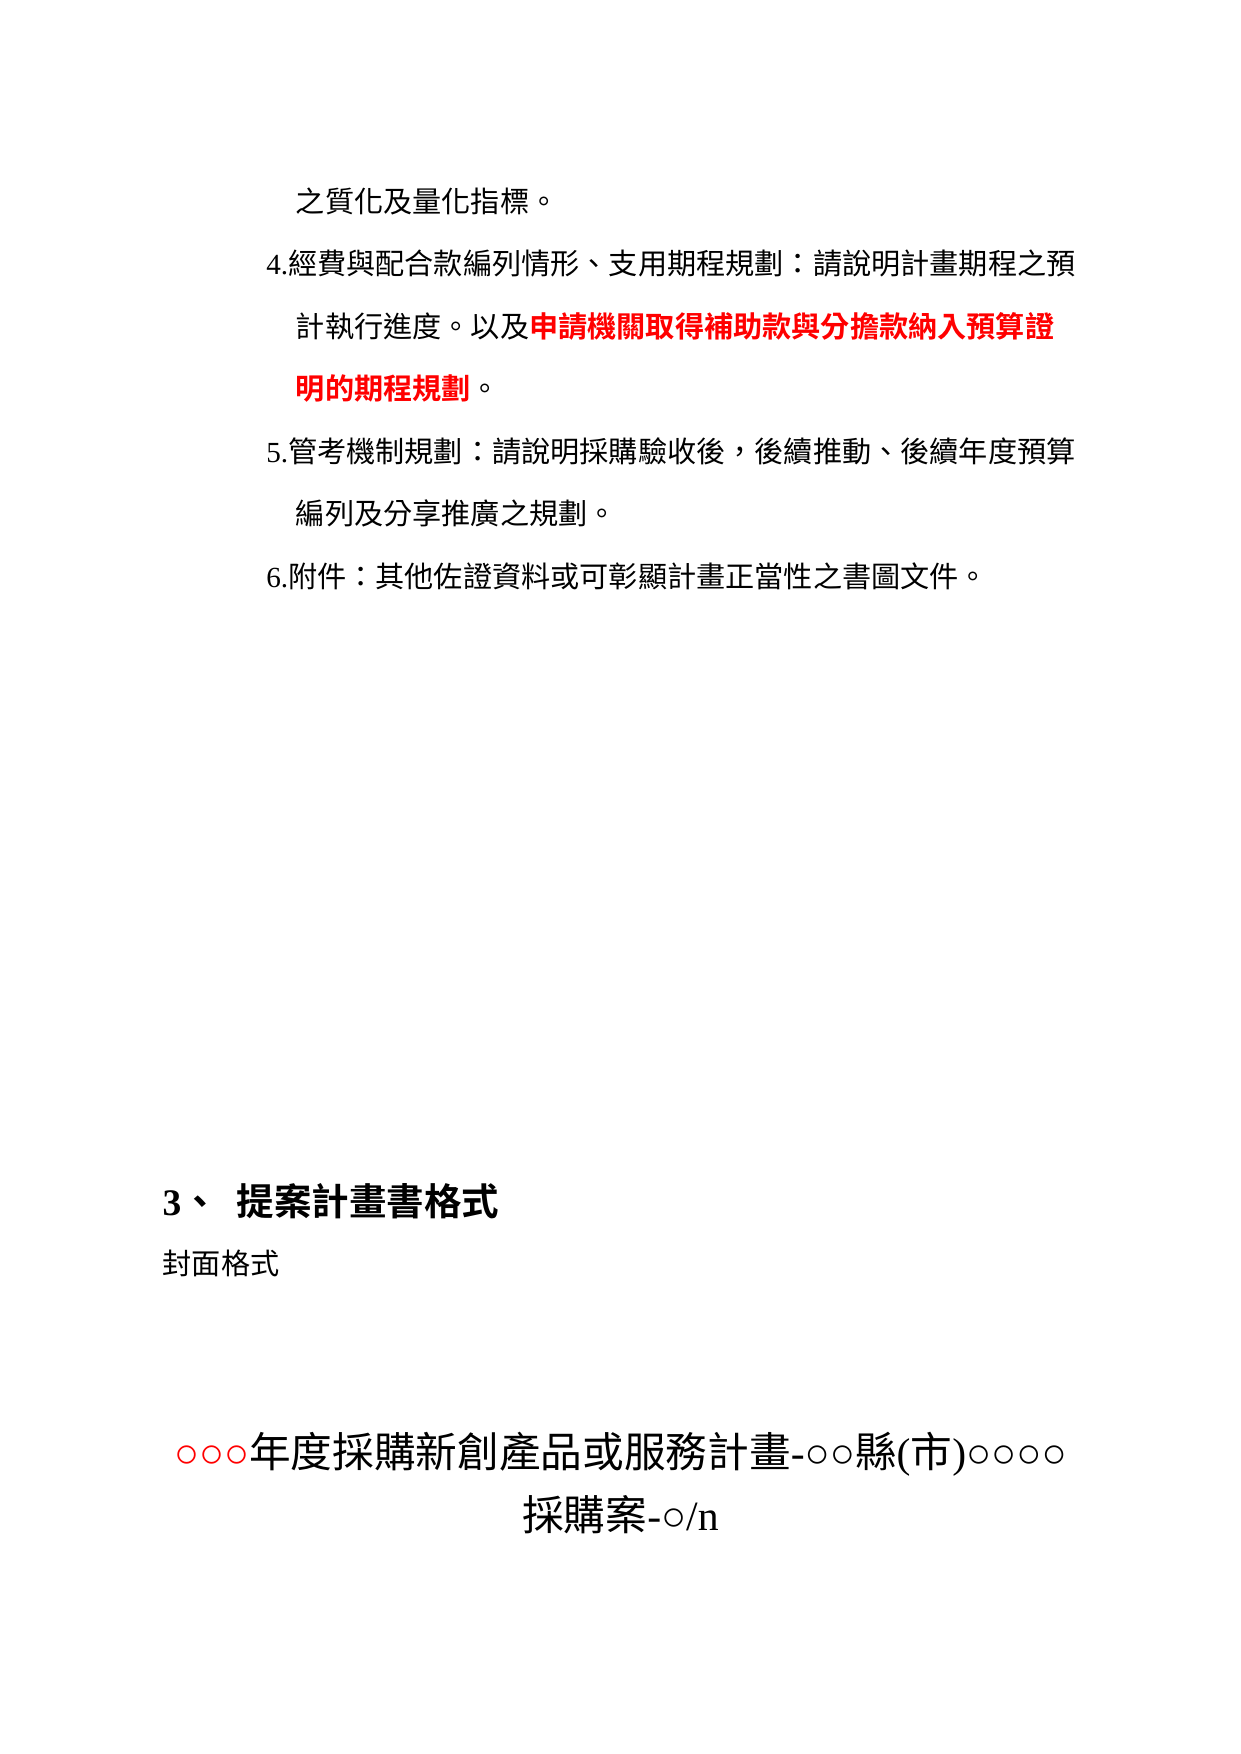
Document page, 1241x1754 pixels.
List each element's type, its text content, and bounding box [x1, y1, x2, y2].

subtitle ○○○年度採購新創產品或服務計畫-○○縣(市)○○○○採購案-○/n [162, 1408, 1078, 1533]
list 提案計畫書格式 [162, 1158, 1078, 1220]
text 之質化及量化指標。 [266, 158, 1078, 220]
text 5.管考機制規劃：請說明採購驗收後，後續推動、後續年度預算編列及分享推廣之規劃。 [266, 408, 1078, 533]
text 4.經費與配合款編列情形、支用期程規劃：請說明計畫期程之預計執行進度。以及申請機關取得補助款與分擔款納入預算證明的期程規劃。 [266, 220, 1078, 408]
text 6.附件：其他佐證資料或可彰顯計畫正當性之書圖文件。 [266, 533, 1078, 595]
text 封面格式 [162, 1220, 1078, 1283]
